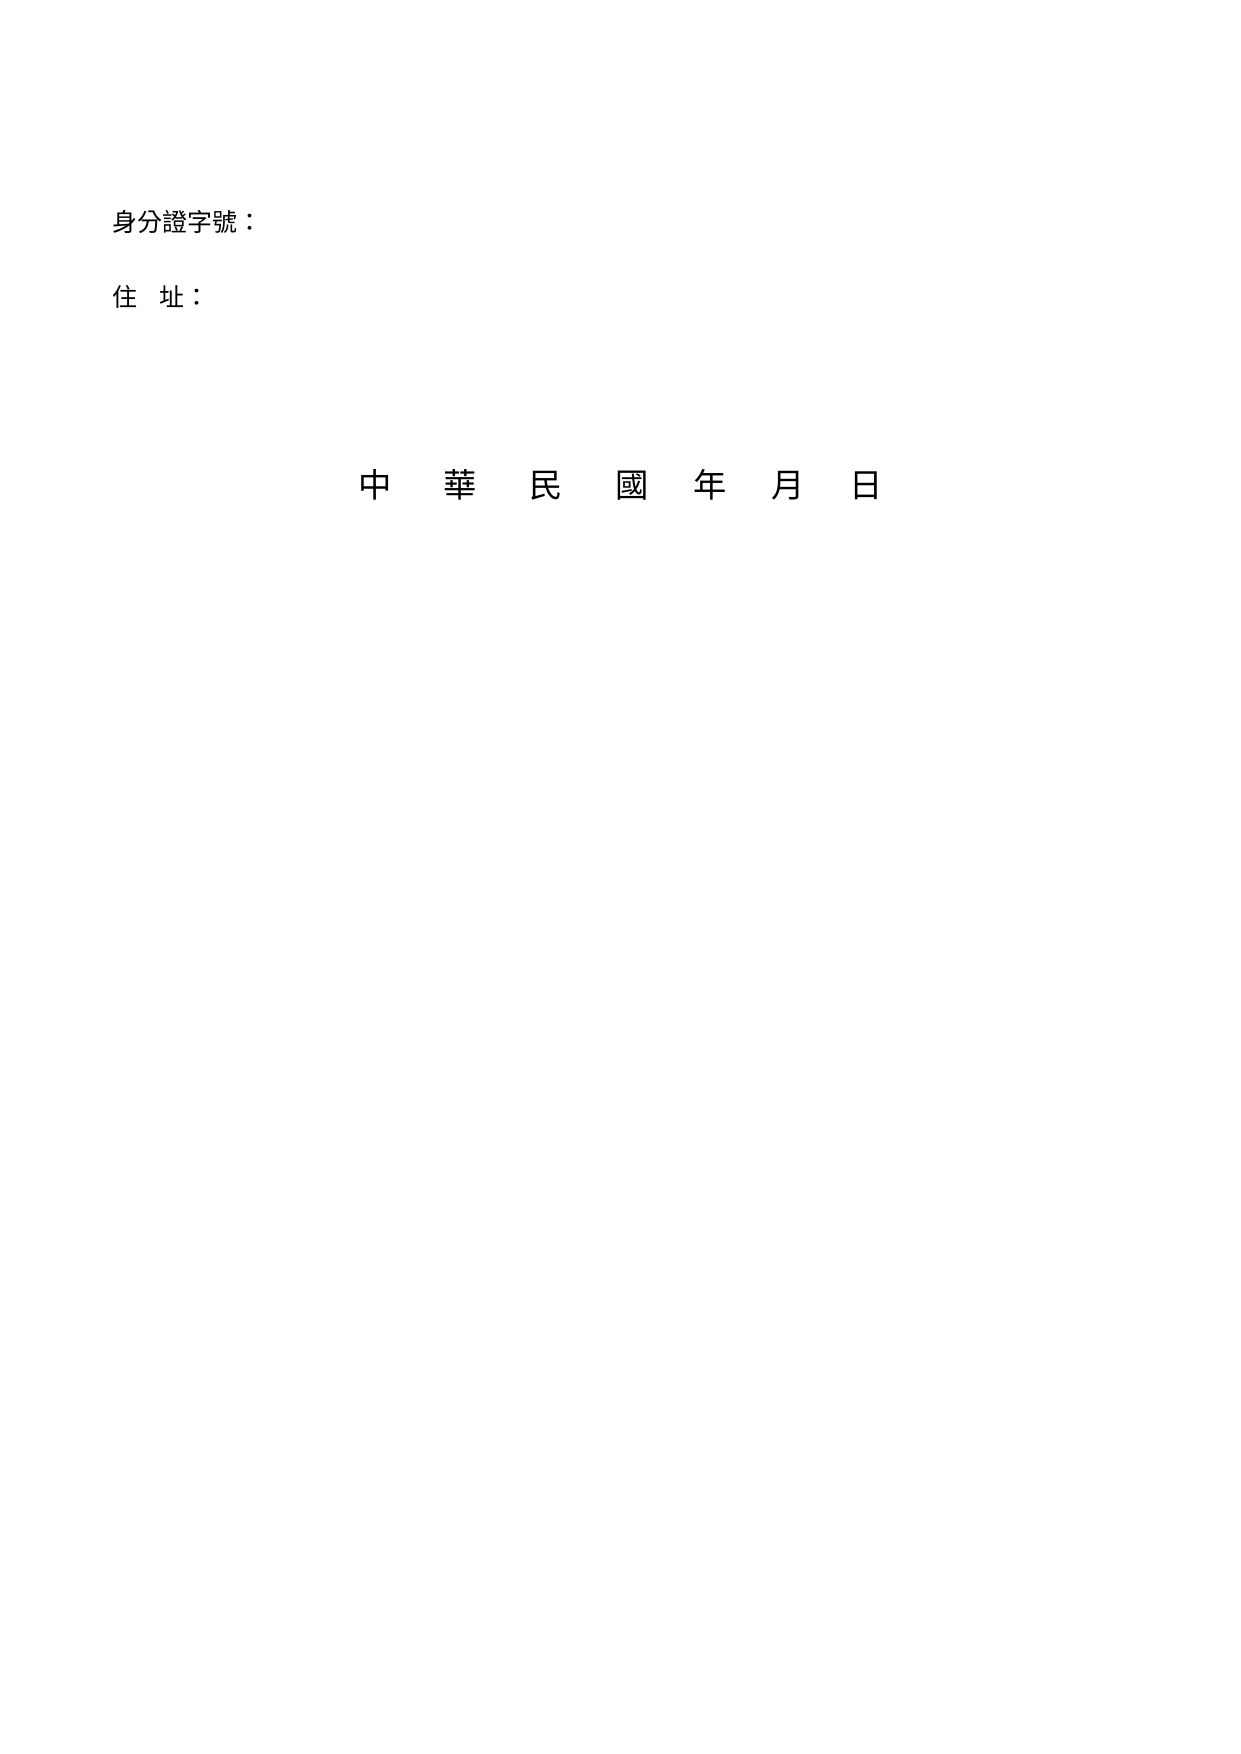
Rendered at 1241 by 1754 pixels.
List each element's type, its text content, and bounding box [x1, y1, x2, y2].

text 中 華 民 國 年 月 日 [112, 446, 1128, 521]
text 住 址： [112, 277, 1128, 314]
text 身分證字號： [112, 202, 1128, 239]
